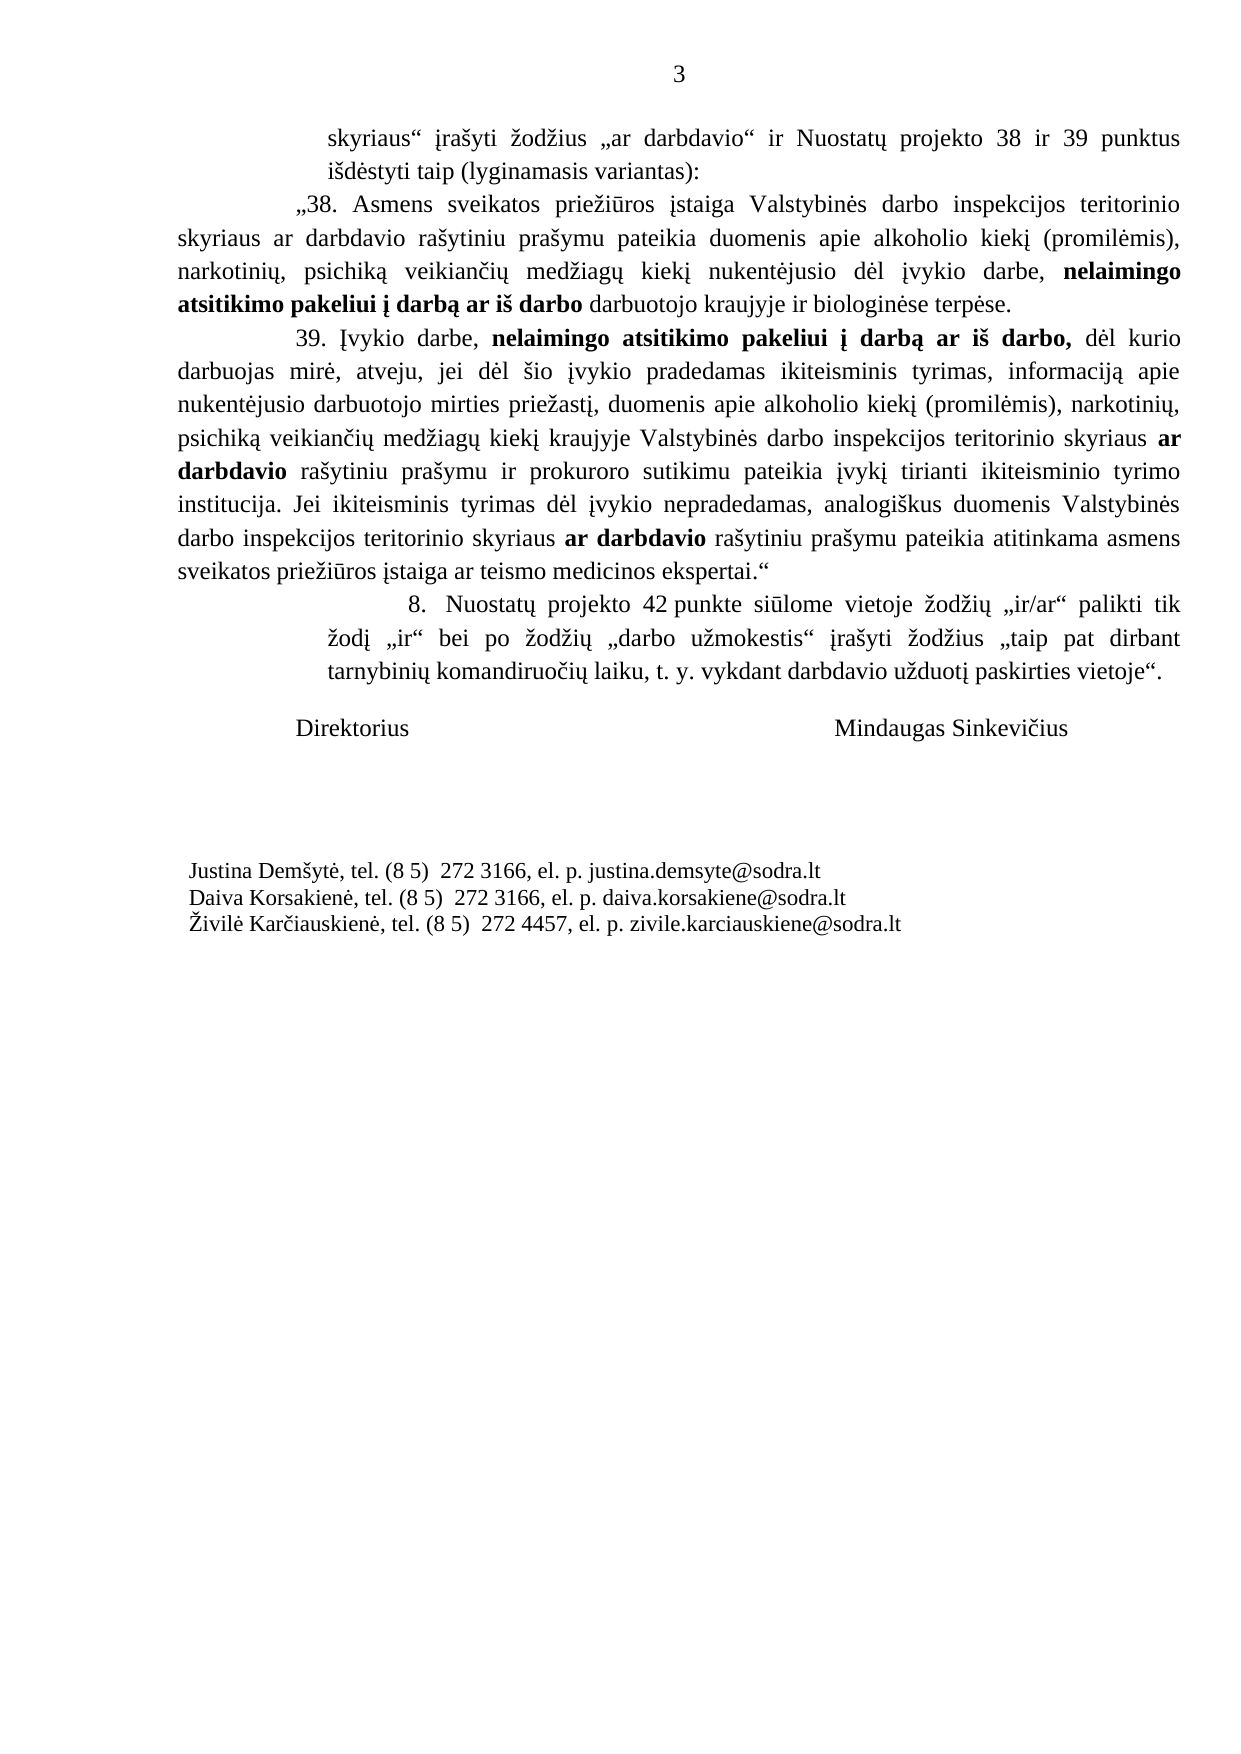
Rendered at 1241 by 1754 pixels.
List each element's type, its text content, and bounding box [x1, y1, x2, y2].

list Nuostatų projekto 42 punkte siūlome vietoje žodžių „ir/ar“ palikti tik žodį „ir“ bei po žodžių „darbo užmokestis“ įrašyti žodžius „taip pat dirbant tarnybinių komandiruočių laiku, t. y. vykdant darbdavio užduotį paskirties vietoje“. [290, 585, 1181, 685]
table_cell [177, 829, 1163, 857]
list skyriaus“ įrašyti žodžius „ar darbdavio“ ir Nuostatų projekto 38 ir 39 punktus išdėstyti taip (lyginamasis variantas): [290, 118, 1181, 185]
list 39. Įvykio darbe, nelaimingo atsitikimo pakeliui į darbą ar iš darbo, dėl kurio darbuojas mirė, atveju, jei dėl šio įvykio pradedamas ikiteisminis tyrimas, informaciją apie nukentėjusio darbuotojo mirties priežastį, duomenis apie alkoholio kiekį (promilėmis), narkotinių, psichiką veikiančių medžiagų kiekį kraujyje Valstybinės darbo inspekcijos teritorinio skyriaus ar darbdavio rašytiniu prašymu ir prokuroro sutikimu pateikia įvykį tirianti ikiteisminio tyrimo institucija. Jei ikiteisminis tyrimas dėl įvykio nepradedamas, analogiškus duomenis Valstybinės darbo inspekcijos teritorinio skyriaus ar darbdavio rašytiniu prašymu pateikia atitinkama asmens sveikatos priežiūros įstaiga ar teismo medicinos ekspertai.“ [177, 318, 1181, 585]
table_header [177, 800, 1163, 828]
list „38. Asmens sveikatos priežiūros įstaiga Valstybinės darbo inspekcijos teritorinio skyriaus ar darbdavio rašytiniu prašymu pateikia duomenis apie alkoholio kiekį (promilėmis), narkotinių, psichiką veikiančių medžiagų kiekį nukentėjusio dėl įvykio darbe, nelaimingo atsitikimo pakeliui į darbą ar iš darbo darbuotojo kraujyje ir biologinėse terpėse. [177, 185, 1181, 318]
table_cell Justina Demšytė, tel. (8 5) 272 3166, el. p. justina.demsyte@sodra.lt Daiva Korsakienė, tel. (8 5) 272 3166, el. p. daiva.korsakiene@sodra.lt Živilė Karčiauskienė, tel. (8 5) 272 4457, el. p. zivile.karciauskiene@sodra.lt [177, 857, 1163, 936]
text Direktorius Mindaugas Sinkevičius [177, 713, 1181, 742]
